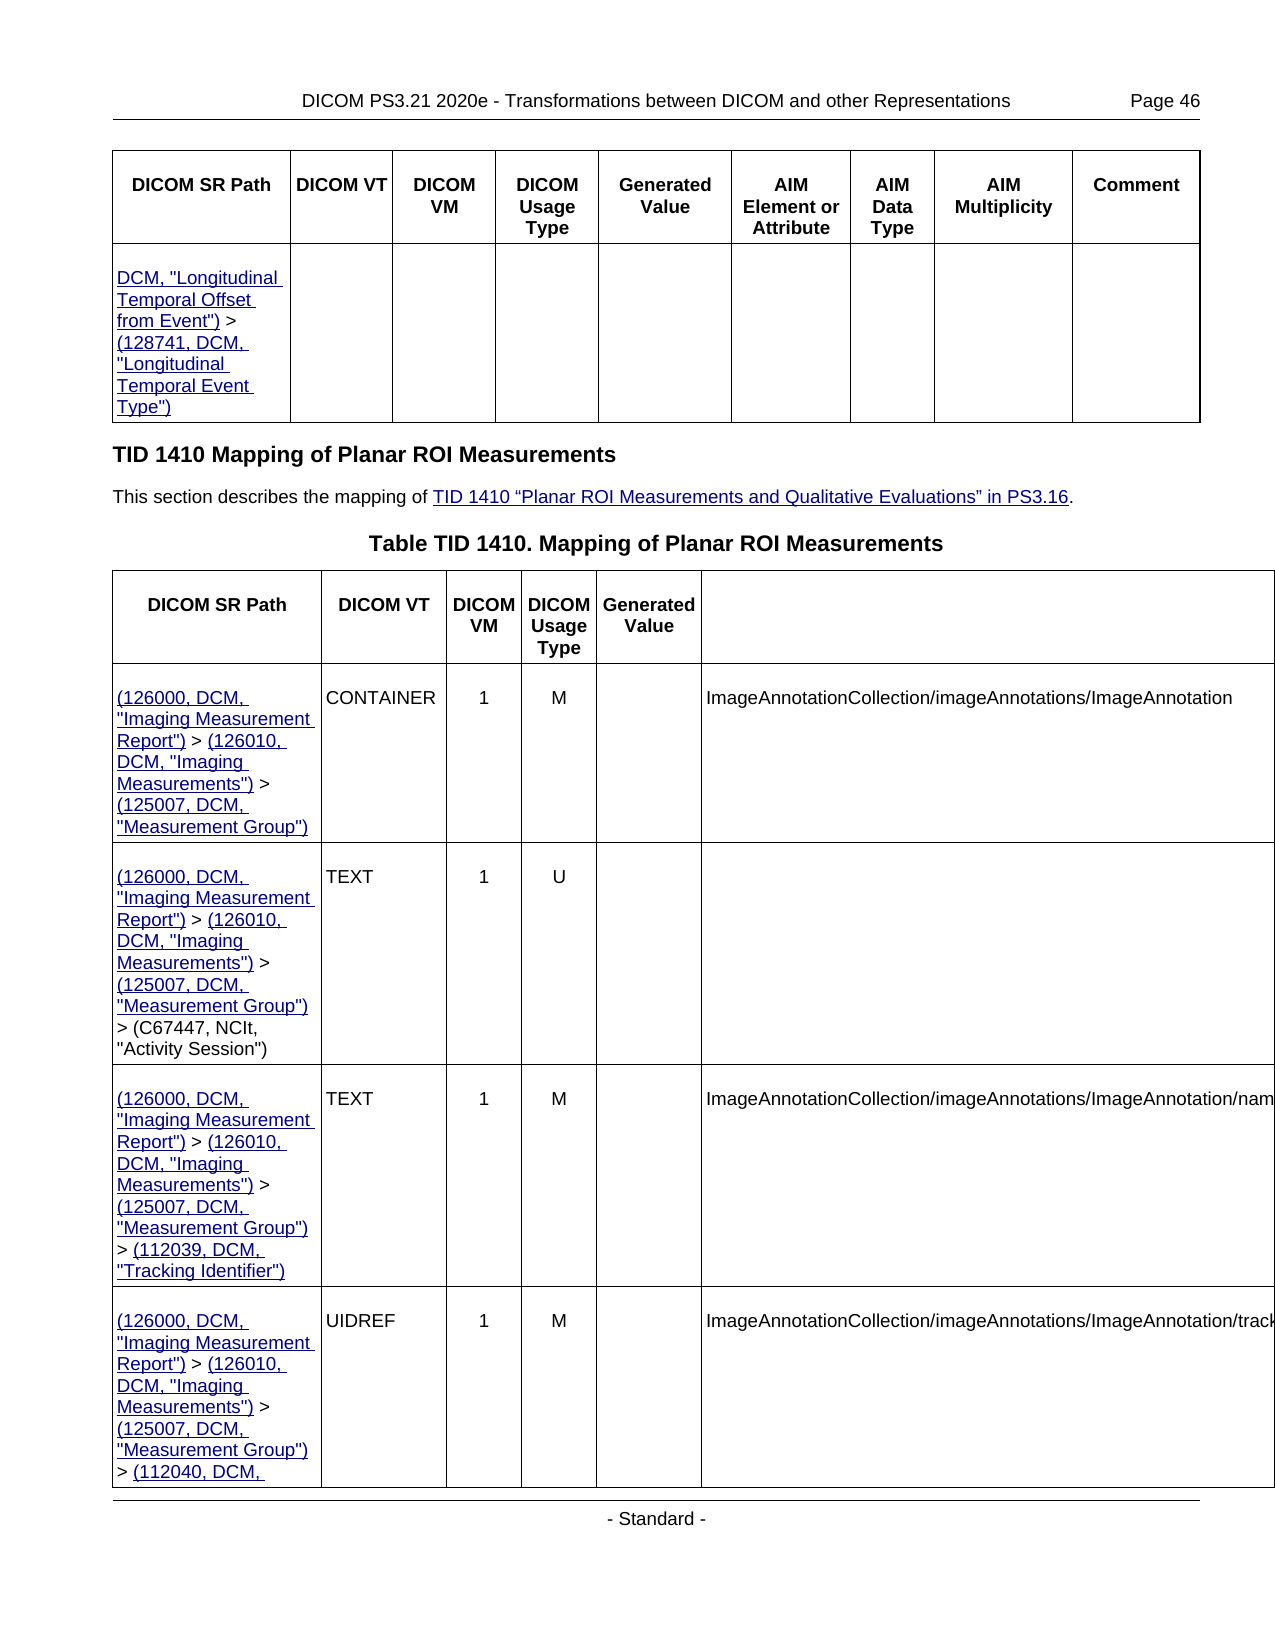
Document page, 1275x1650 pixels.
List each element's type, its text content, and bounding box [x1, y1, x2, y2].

table_cell M [522, 664, 596, 842]
table_header DICOM VT [291, 151, 392, 243]
table_cell [496, 244, 598, 422]
table_cell (126000, DCM, "Imaging Measurement Report") > (126010, DCM, "Imaging Measurements") > (125007, DCM, "Measurement Group") > (112039, DCM, "Tracking Identifier") [113, 1065, 321, 1286]
table_header DICOM VM [447, 571, 521, 662]
table_header DICOM SR Path [113, 571, 321, 662]
table_cell 1 [447, 1065, 521, 1286]
table_cell M [522, 1065, 596, 1286]
table_cell (126000, DCM, "Imaging Measurement Report") > (126010, DCM, "Imaging Measurements") > (125007, DCM, "Measurement Group") > (C67447, NCIt, "Activity Session") [113, 843, 321, 1064]
table_header AIM Multiplicity [935, 151, 1072, 243]
table_cell [935, 244, 1072, 422]
table_cell 1 [447, 664, 521, 842]
table_header AIM Element or Attribute [732, 151, 850, 243]
table_header Generated Value [597, 571, 701, 662]
table_cell [393, 244, 495, 422]
table_cell (126000, DCM, "Imaging Measurement Report") > (126010, DCM, "Imaging Measurements") > (125007, DCM, "Measurement Group") [113, 664, 321, 842]
table_cell [291, 244, 392, 422]
table_cell [1073, 244, 1199, 422]
table_header DICOM Usage Type [496, 151, 598, 243]
table_header DICOM VT [322, 571, 446, 662]
table_header DICOM VM [393, 151, 495, 243]
table_cell TEXT [322, 843, 446, 1064]
table_cell [597, 664, 701, 842]
table_cell [599, 244, 731, 422]
text Table TID 1410. Mapping of Planar ROI Measurements [112, 530, 1200, 556]
text TID 1410 Mapping of Planar ROI Measurements [112, 442, 1200, 467]
table_cell (126000, DCM, "Imaging Measurement Report") > (126010, DCM, "Imaging Measurements") > (125007, DCM, "Measurement Group") > (112040, DCM, [113, 1287, 321, 1487]
table_cell 1 [447, 1287, 521, 1487]
table_cell UIDREF [322, 1287, 446, 1487]
table_cell [597, 1065, 701, 1286]
table_cell [597, 1287, 701, 1487]
table_cell Image​Annotation​​Collection/​image​Annotations/​Image​Annotation/​tracking​UniqueIdentifier/​@root [702, 1287, 1274, 1487]
table_cell DCM, "Longitudinal Temporal Offset from Event") > (128741, DCM, "Longitudinal Temporal Event Type") [113, 244, 290, 422]
table_cell M [522, 1287, 596, 1487]
table_header Comment [1073, 151, 1199, 243]
table_cell [851, 244, 934, 422]
table_header DICOM SR Path [113, 151, 290, 243]
table_cell U [522, 843, 596, 1064]
table_cell [597, 843, 701, 1064]
table_cell CONTAINER [322, 664, 446, 842]
table_cell 1 [447, 843, 521, 1064]
table_cell [732, 244, 850, 422]
table_cell TEXT [322, 1065, 446, 1286]
table_cell [702, 843, 1274, 1064]
text This section describes the mapping of TID 1410 “Planar ROI Measurements and Qualitative Evaluations” in PS3.16. [112, 486, 1200, 508]
table_cell Image​Annotation​​Collection/​image​Annotations/​Image​Annotation [702, 664, 1274, 842]
table_header AIM Element or Attribute [702, 571, 1274, 662]
table_cell Image​Annotation​​Collection/​image​Annotations/​Image​Annotation/​name/​@value [702, 1065, 1274, 1286]
table_header Generated Value [599, 151, 731, 243]
table_header DICOM Usage Type [522, 571, 596, 662]
table_header AIM Data Type [851, 151, 934, 243]
